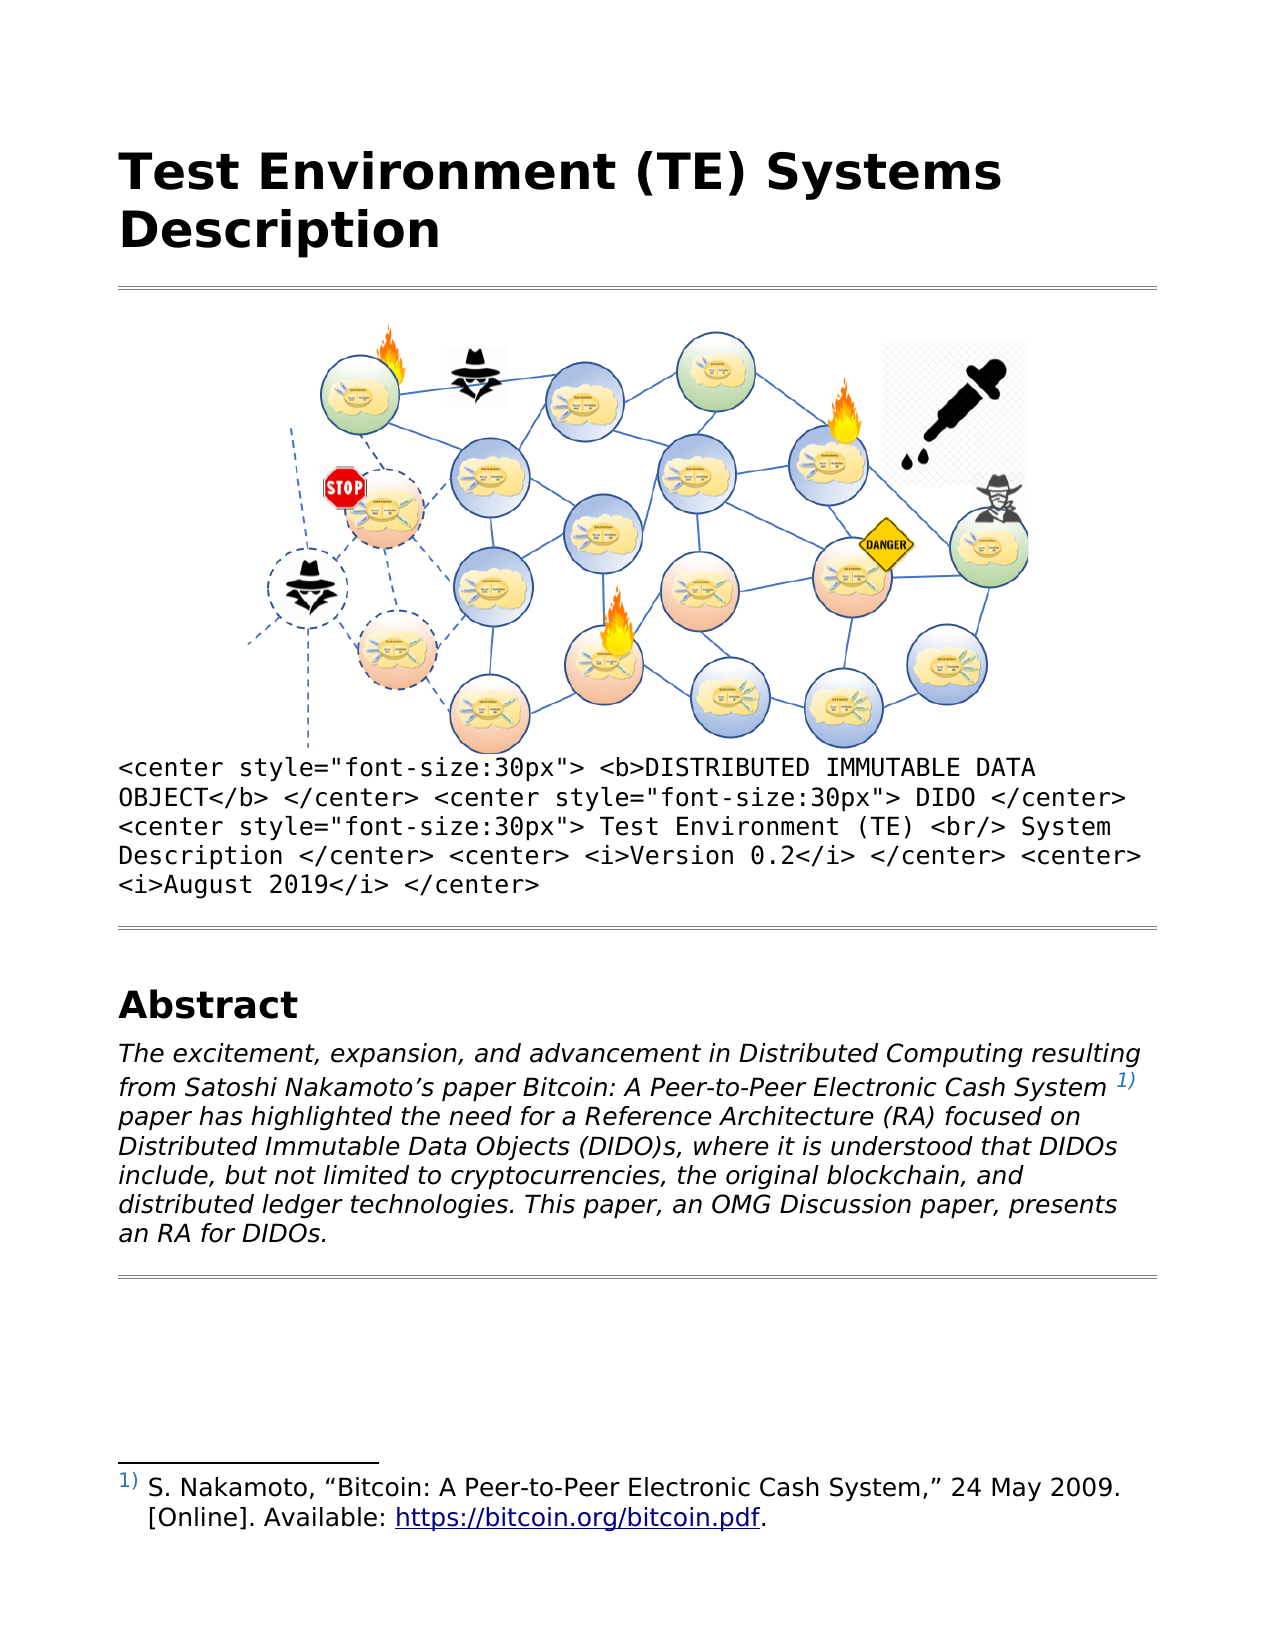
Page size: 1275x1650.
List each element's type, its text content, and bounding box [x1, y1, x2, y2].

text <center style="font-size:30px"> <b>DISTRIBUTED IMMUTABLE DATA OBJECT</b> </center> <center style="font-size:30px"> DIDO </center> <center style="font-size:30px"> Test Environment (TE) <br/> System Description </center> <center> <i>Version 0.2</i> </center> <center> <i>August 2019</i> </center> [118, 318, 1157, 899]
text The excitement, expansion, and advancement in Distributed Computing resulting from Satoshi Nakamoto’s paper Bitcoin: A Peer-to-Peer Electronic Cash System paper has highlighted the need for a Reference Architecture (RA) focused on Distributed Immutable Data Objects (DIDO)s, where it is understood that DIDOs include, but not limited to cryptocurrencies, the original blockchain, and distributed ledger technologies. This paper, an OMG Discussion paper, presents an RA for DIDOs. [118, 1039, 1157, 1248]
subtitle Test Environment (TE) Systems Description [118, 143, 1157, 259]
picture [246, 318, 1029, 754]
subtitle Abstract [118, 983, 1157, 1027]
text S. Nakamoto, “Bitcoin: A Peer-to-Peer Electronic Cash System,” 24 May 2009. [Online]. Available: https://bitcoin.org/bitcoin.pdf. [118, 1469, 1157, 1532]
